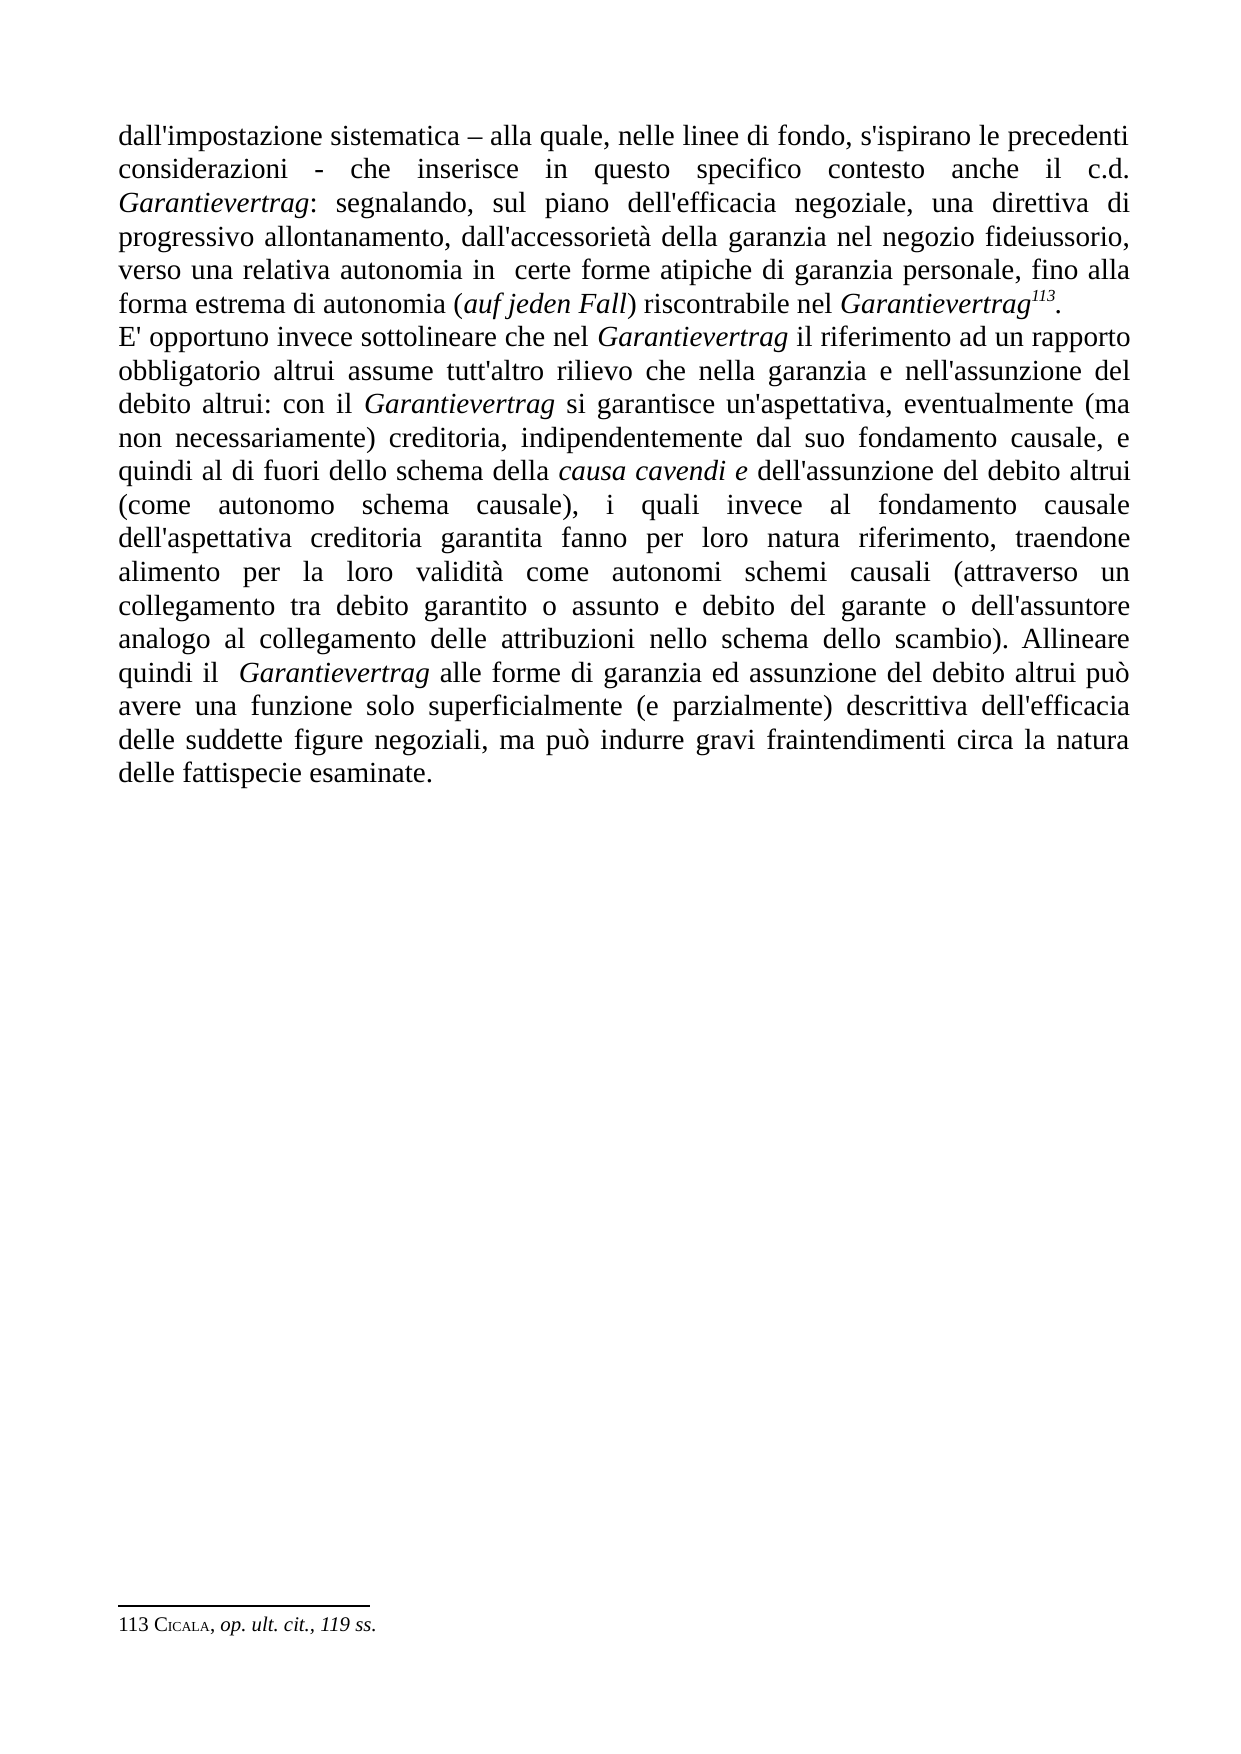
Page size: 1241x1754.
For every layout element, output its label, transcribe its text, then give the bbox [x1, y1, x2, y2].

text Cicala, op. ult. cit., 119 ss. [118, 1612, 1122, 1636]
text E' opportuno invece sottolineare che nel Garantievertrag il riferimento ad un rapporto obbligatorio altrui assume tutt'altro rilievo che nella garanzia e nell'assunzione del debito altrui: con il Garantievertrag si garantisce un'aspettativa, eventualmente (ma non necessariamente) creditoria, indipendentemente dal suo fondamento causale, e quindi al di fuori dello schema della causa cavendi e dell'assunzione del debito altrui (come autonomo schema causale), i quali invece al fondamento causale dell'aspettativa creditoria garantita fanno per loro natura riferimento, traendone alimento per la loro validità come autonomi schemi causali (attraverso un collegamento tra debito garantito o assunto e debito del garante o dell'assuntore analogo al collegamento delle attribuzioni nello schema dello scambio). Allineare quindi il Garantievertrag alle forme di garanzia ed assunzione del debito altrui può avere una funzione solo superficialmente (e parzialmente) descrittiva dell'efficacia delle suddette figure negoziali, ma può indurre gravi fraintendimenti circa la natura delle fattispecie esaminate. [118, 319, 1131, 789]
text dall'impostazione sistematica – alla quale, nelle linee di fondo, s'ispirano le precedenti considerazioni - che inserisce in questo specifico contesto anche il c.d. Garantievertrag: segnalando, sul piano dell'efficacia negoziale, una direttiva di progressivo allontanamento, dall'accessorietà della garanzia nel negozio fideiussorio, verso una relativa autonomia in certe forme atipiche di garanzia personale, fino alla forma estrema di autonomia (auf jeden Fall) riscontrabile nel Garantievertrag. [118, 118, 1131, 319]
